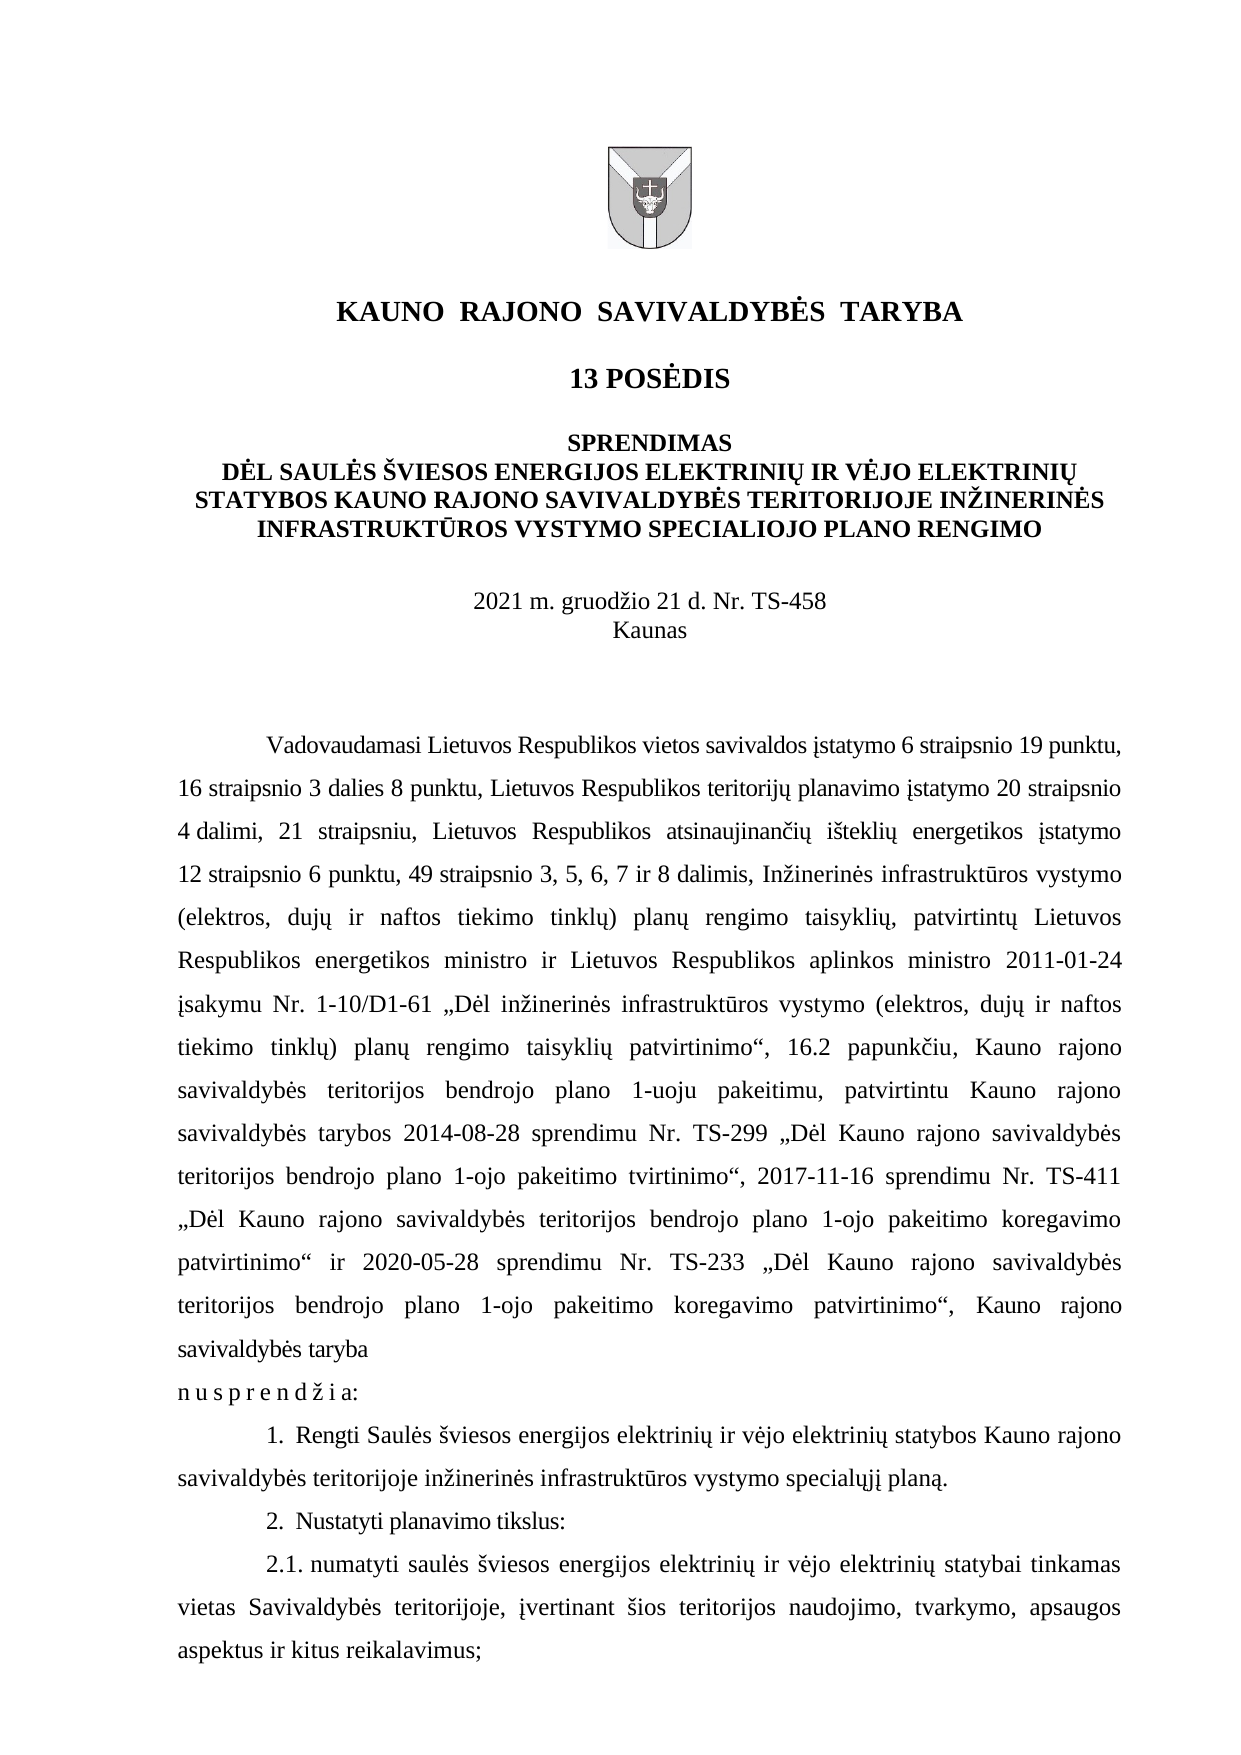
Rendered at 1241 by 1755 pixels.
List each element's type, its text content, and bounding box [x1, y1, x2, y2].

text 13 POSĖDIS [177, 361, 1122, 394]
text SPRENDIMAS [177, 428, 1122, 457]
text 2. Nustatyti planavimo tikslus: [177, 1506, 1122, 1535]
text Kaunas [177, 615, 1122, 644]
text KAUNO RAJONO SAVIVALDYBĖS TARYBA [177, 294, 1122, 327]
text DĖL SAULĖS ŠVIESOS ENERGIJOS ELEKTRINIŲ IR VĖJO ELEKTRINIŲ STATYBOS KAUNO RAJONO SAVIVALDYBĖS TERITORIJOJE INŽINERINĖS INFRASTRUKTŪROS VYSTYMO SPECIALIOJO PLANO RENGIMO [177, 457, 1122, 543]
text Vadovaudamasi Lietuvos Respublikos vietos savivaldos įstatymo 6 straipsnio 19 punktu, 16 straipsnio 3 dalies 8 punktu, Lietuvos Respublikos teritorijų planavimo įstatymo 20 straipsnio 4 dalimi, 21 straipsniu, Lietuvos Respublikos atsinaujinančių išteklių energetikos įstatymo 12 straipsnio 6 punktu, 49 straipsnio 3, 5, 6, 7 ir 8 dalimis, Inžinerinės infrastruktūros vystymo (elektros, dujų ir naftos tiekimo tinklų) planų rengimo taisyklių, patvirtintų Lietuvos Respublikos energetikos ministro ir Lietuvos Respublikos aplinkos ministro 2011-01-24 įsakymu Nr. 1-10/D1-61 „Dėl inžinerinės infrastruktūros vystymo (elektros, dujų ir naftos tiekimo tinklų) planų rengimo taisyklių patvirtinimo“, 16.2 papunkčiu, Kauno rajono savivaldybės teritorijos bendrojo plano 1-uoju pakeitimu, patvirtintu Kauno rajono savivaldybės tarybos 2014-08-28 sprendimu Nr. TS-299 „Dėl Kauno rajono savivaldybės teritorijos bendrojo plano 1-ojo pakeitimo tvirtinimo“, 2017-11-16 sprendimu Nr. TS-411 „Dėl Kauno rajono savivaldybės teritorijos bendrojo plano 1-ojo pakeitimo koregavimo patvirtinimo“ ir 2020-05-28 sprendimu Nr. TS-233 „Dėl Kauno rajono savivaldybės teritorijos bendrojo plano 1-ojo pakeitimo koregavimo patvirtinimo“, Kauno rajono savivaldybės taryba n u s p r e n d ž i a: [177, 730, 1122, 1406]
text 1. Rengti Saulės šviesos energijos elektrinių ir vėjo elektrinių statybos Kauno rajono savivaldybės teritorijoje inžinerinės infrastruktūros vystymo specialųjį planą. [177, 1420, 1122, 1492]
text 2021 m. gruodžio 21 d. Nr. TS-458 [177, 586, 1122, 615]
text 2.1. numatyti saulės šviesos energijos elektrinių ir vėjo elektrinių statybai tinkamas vietas Savivaldybės teritorijoje, įvertinant šios teritorijos naudojimo, tvarkymo, apsaugos aspektus ir kitus reikalavimus; [177, 1549, 1122, 1664]
